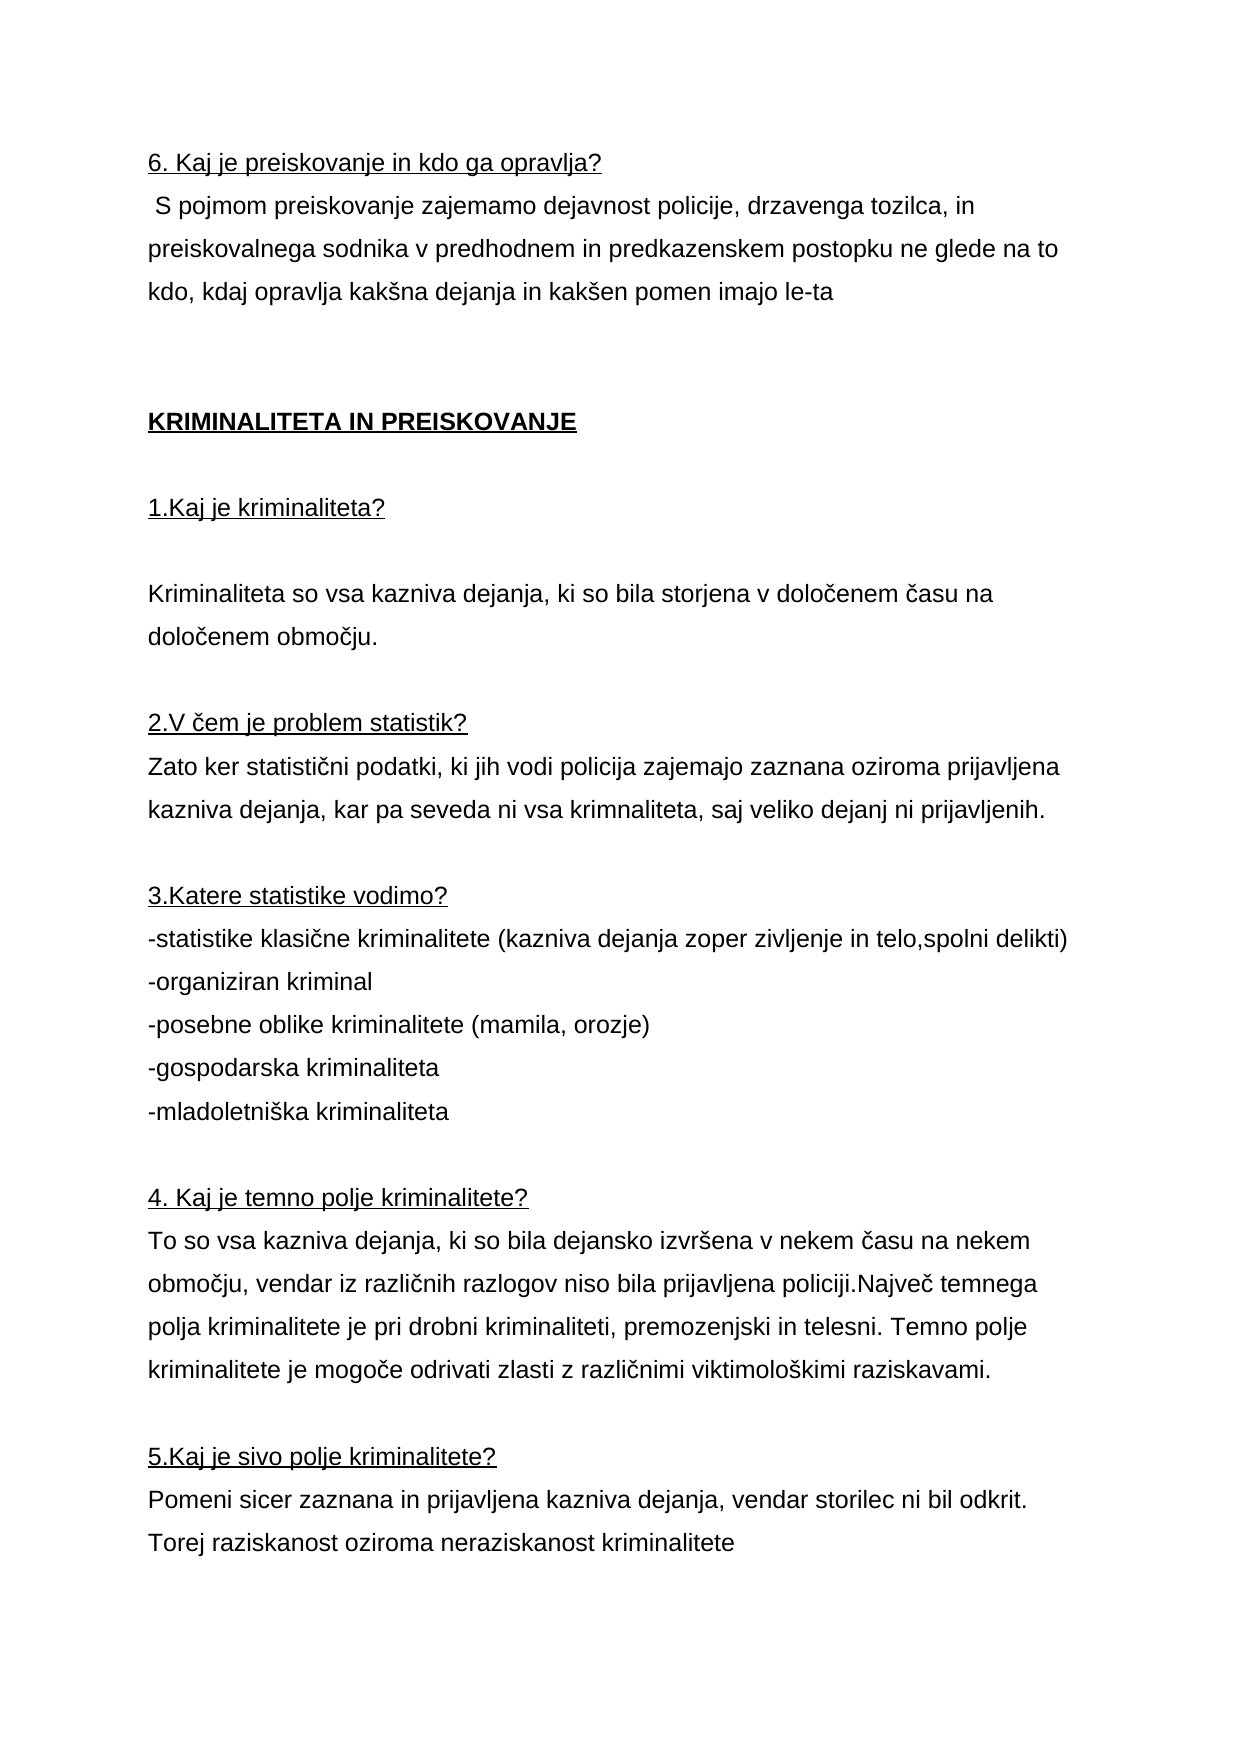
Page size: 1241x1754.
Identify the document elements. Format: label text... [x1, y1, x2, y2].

text -organiziran kriminal [148, 967, 1092, 996]
text 6. Kaj je preiskovanje in kdo ga opravlja? S pojmom preiskovanje zajemamo dejavnost policije, drzavenga tozilca, in preiskovalnega sodnika v predhodnem in predkazenskem postopku ne glede na to kdo, kdaj opravlja kakšna dejanja in kakšen pomen imajo le-ta [148, 148, 1092, 306]
text -posebne oblike kriminalitete (mamila, orozje) [148, 1010, 1092, 1039]
text 1.Kaj je kriminaliteta? [148, 493, 1092, 564]
text 2.V čem je problem statistik? Zato ker statistični podatki, ki jih vodi policija zajemajo zaznana oziroma prijavljena kazniva dejanja, kar pa seveda ni vsa krimnaliteta, saj veliko dejanj ni prijavljenih. [148, 708, 1092, 823]
text 5.Kaj je sivo polje kriminalitete? Pomeni sicer zaznana in prijavljena kazniva dejanja, vendar storilec ni bil odkrit. Torej raziskanost oziroma neraziskanost kriminalitete [148, 1441, 1092, 1556]
text 3.Katere statistike vodimo? -statistike klasične kriminalitete (kazniva dejanja zoper zivljenje in telo,spolni delikti) [148, 881, 1092, 953]
text -gospodarska kriminaliteta [148, 1053, 1092, 1082]
text 4. Kaj je temno polje kriminalitete? To so vsa kazniva dejanja, ki so bila dejansko izvršena v nekem času na nekem območju, vendar iz različnih razlogov niso bila prijavljena policiji.Največ temnega polja kriminalitete je pri drobni kriminaliteti, premozenjski in telesni. Temno polje kriminalitete je mogoče odrivati zlasti z različnimi viktimološkimi raziskavami. [148, 1183, 1092, 1384]
text -mladoletniška kriminaliteta [148, 1096, 1092, 1125]
text KRIMINALITETA IN PREISKOVANJE [148, 406, 1092, 435]
text Kriminaliteta so vsa kazniva dejanja, ki so bila storjena v določenem času na določenem območju. [148, 579, 1092, 651]
